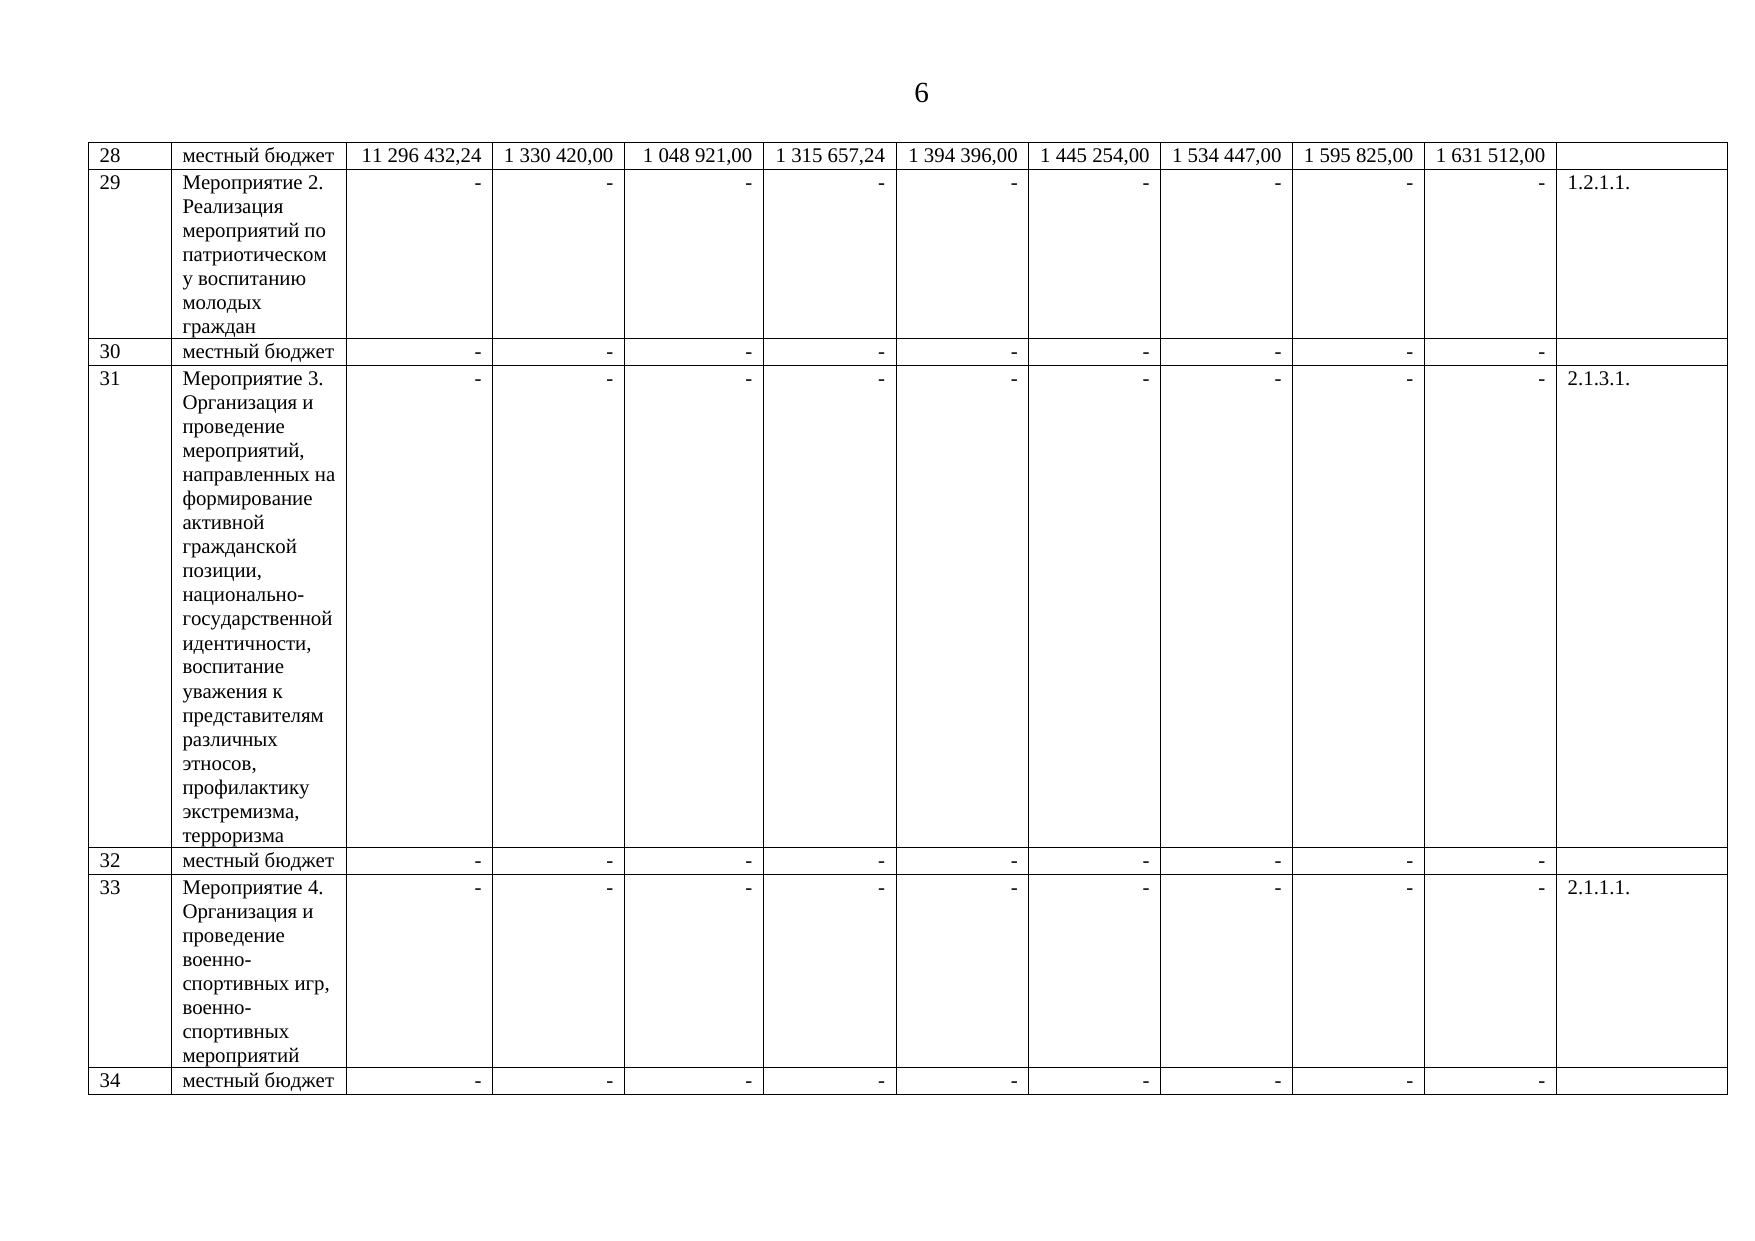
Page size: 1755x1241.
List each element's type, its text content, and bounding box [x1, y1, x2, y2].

table_cell - [625, 339, 763, 365]
table_cell 33 [89, 875, 171, 1067]
table_cell - [1029, 366, 1160, 847]
table_cell - [897, 170, 1028, 338]
table_cell [1557, 143, 1727, 169]
table_cell Мероприятие 3. Организация и проведение мероприятий, направленных на формирование активной гражданской позиции, национально-государственной идентичности, воспитание уважения к представителям различных этносов, профилактику экстремизма, терроризма [172, 366, 346, 847]
table_cell - [625, 170, 763, 338]
table_cell - [347, 170, 492, 338]
table_cell - [1029, 1068, 1160, 1094]
table_cell - [1293, 848, 1424, 873]
table_cell - [1425, 1068, 1556, 1094]
table_cell - [764, 339, 896, 365]
table_cell 29 [89, 170, 171, 338]
table_cell - [1161, 848, 1292, 873]
table_cell Мероприятие 2. Реализация мероприятий по патриотическому воспитанию молодых граждан [172, 170, 346, 338]
table_cell 1 315 657,24 [764, 143, 896, 169]
table_cell - [493, 1068, 624, 1094]
table_cell 1 534 447,00 [1161, 143, 1292, 169]
table_cell 1 048 921,00 [625, 143, 763, 169]
table_cell - [493, 366, 624, 847]
table_cell - [897, 366, 1028, 847]
table_cell - [764, 875, 896, 1067]
table_cell - [493, 170, 624, 338]
table_cell - [347, 848, 492, 873]
table_cell - [897, 848, 1028, 873]
table_cell - [1293, 366, 1424, 847]
table_cell местный бюджет [172, 1068, 346, 1094]
table_cell 1 330 420,00 [493, 143, 624, 169]
table_cell 31 [89, 366, 171, 847]
table_cell - [764, 170, 896, 338]
table_cell - [1161, 875, 1292, 1067]
table_cell - [764, 848, 896, 873]
table_cell - [1161, 1068, 1292, 1094]
table_cell - [1293, 1068, 1424, 1094]
table_cell 1 445 254,00 [1029, 143, 1160, 169]
table_cell - [1293, 875, 1424, 1067]
table_cell - [1425, 339, 1556, 365]
table_cell - [347, 366, 492, 847]
table_cell - [625, 366, 763, 847]
table_cell - [347, 339, 492, 365]
table_cell - [1293, 170, 1424, 338]
table_cell - [1029, 848, 1160, 873]
table_cell Мероприятие 4. Организация и проведение военно-спортивных игр, военно-спортивных мероприятий [172, 875, 346, 1067]
table_cell - [493, 848, 624, 873]
table_cell 1 394 396,00 [897, 143, 1028, 169]
table_cell - [1425, 848, 1556, 873]
table_cell - [1293, 339, 1424, 365]
table_cell - [625, 848, 763, 873]
table_cell 2.1.3.1. [1557, 366, 1727, 847]
table_cell - [764, 1068, 896, 1094]
table_cell - [625, 1068, 763, 1094]
table_cell - [1029, 339, 1160, 365]
table_cell 1.2.1.1. [1557, 170, 1727, 338]
table_cell - [347, 875, 492, 1067]
table_cell [1557, 848, 1727, 873]
table_cell 32 [89, 848, 171, 873]
table_cell - [493, 875, 624, 1067]
table_cell - [493, 339, 624, 365]
table_cell 28 [89, 143, 171, 169]
table_cell 11 296 432,24 [347, 143, 492, 169]
table_cell местный бюджет [172, 339, 346, 365]
table_cell 34 [89, 1068, 171, 1094]
table_cell - [1029, 170, 1160, 338]
table_cell 1 631 512,00 [1425, 143, 1556, 169]
table_cell - [1029, 875, 1160, 1067]
table_cell [1557, 1068, 1727, 1094]
table_cell - [1425, 170, 1556, 338]
table_cell [1557, 339, 1727, 365]
table_cell - [1161, 170, 1292, 338]
table_cell - [1425, 366, 1556, 847]
table_cell - [1425, 875, 1556, 1067]
table_cell - [347, 1068, 492, 1094]
table_cell местный бюджет [172, 143, 346, 169]
table_cell - [897, 339, 1028, 365]
table_cell 2.1.1.1. [1557, 875, 1727, 1067]
table_cell - [1161, 339, 1292, 365]
table_cell местный бюджет [172, 848, 346, 873]
table_cell - [764, 366, 896, 847]
table_cell - [625, 875, 763, 1067]
table_cell - [897, 1068, 1028, 1094]
table_cell 1 595 825,00 [1293, 143, 1424, 169]
table_cell 30 [89, 339, 171, 365]
table_cell - [897, 875, 1028, 1067]
table_cell - [1161, 366, 1292, 847]
